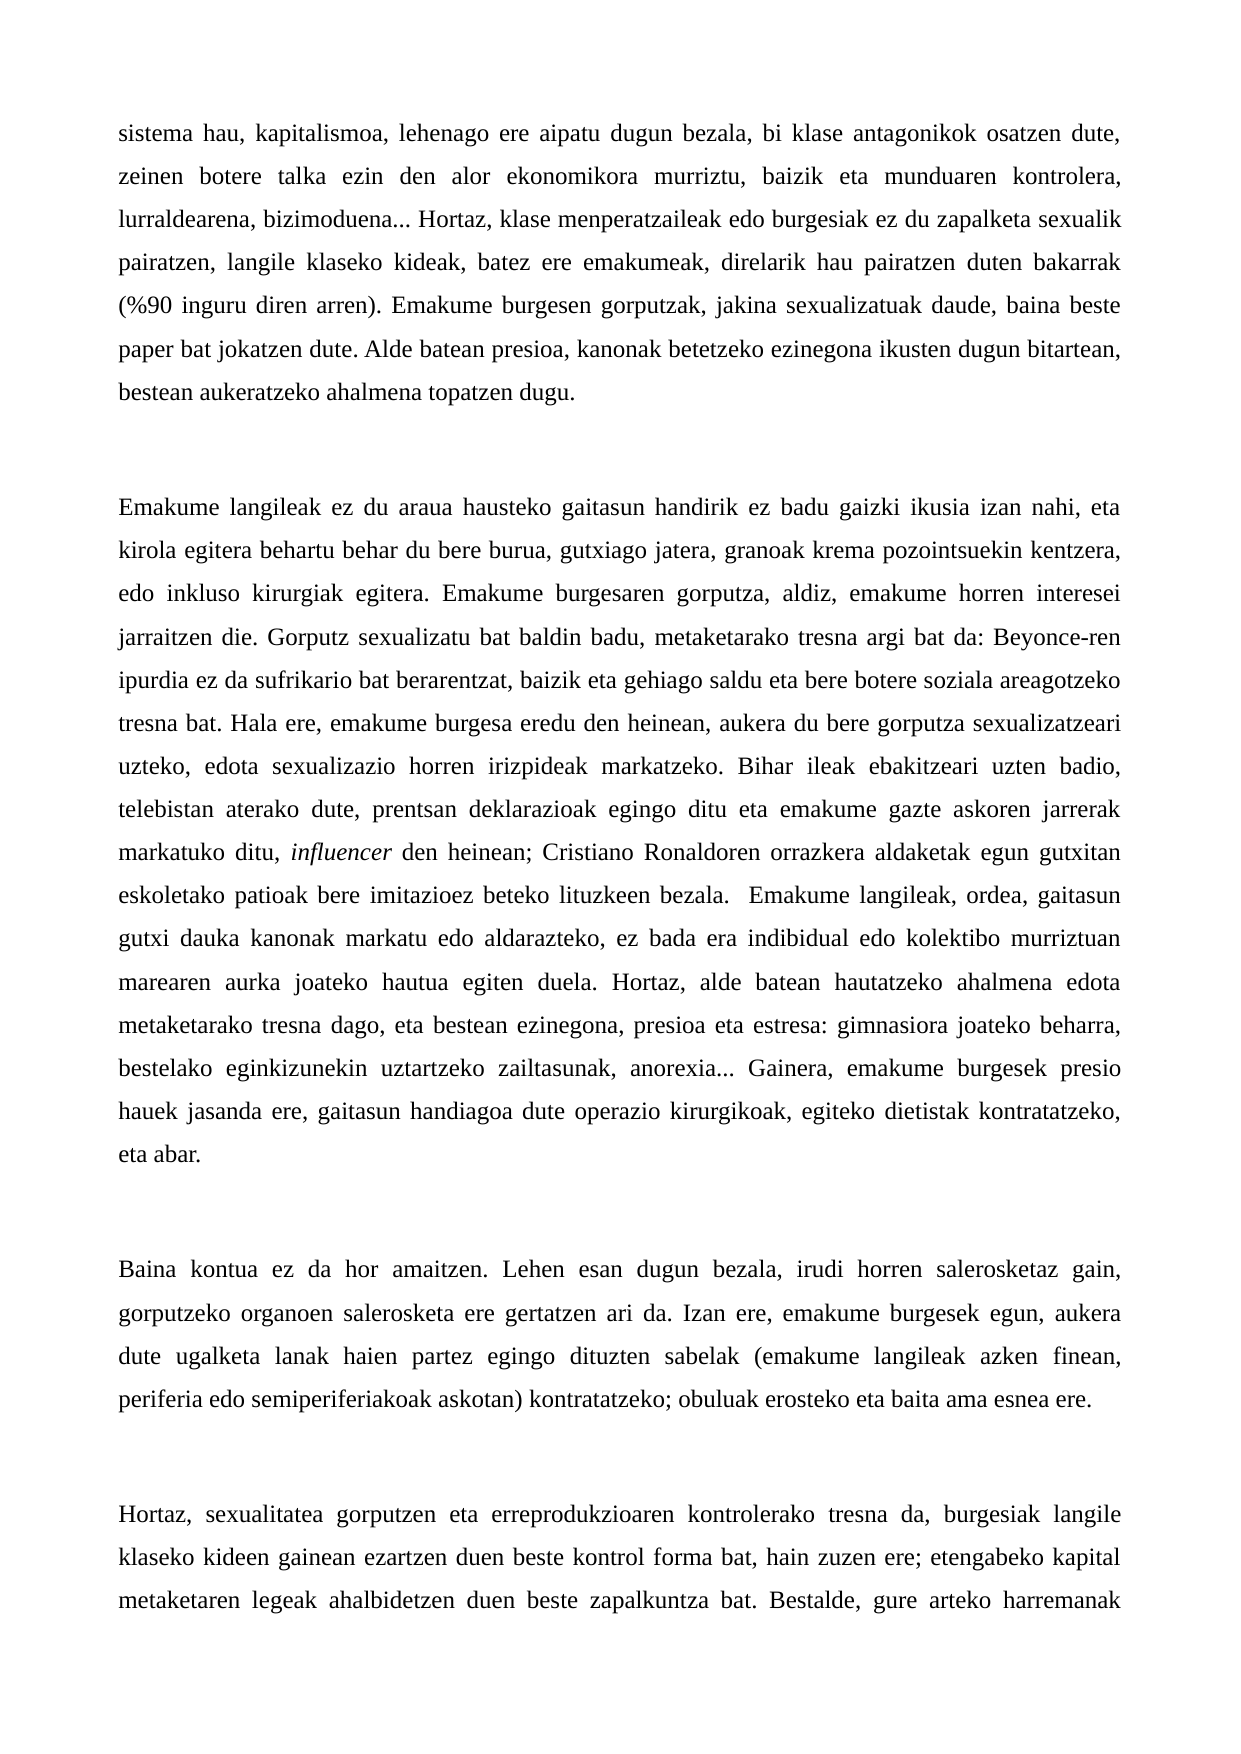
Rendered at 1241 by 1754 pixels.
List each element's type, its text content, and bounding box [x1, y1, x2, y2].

text Baina kontua ez da hor amaitzen. Lehen esan dugun bezala, irudi horren salerosketaz gain, gorputzeko organoen salerosketa ere gertatzen ari da. Izan ere, emakume burgesek egun, aukera dute ugalketa lanak haien partez egingo dituzten sabelak (emakume langileak azken finean, periferia edo semiperiferiakoak askotan) kontratatzeko; obuluak erosteko eta baita ama esnea ere. [118, 1254, 1122, 1413]
text Emakume langileak ez du araua hausteko gaitasun handirik ez badu gaizki ikusia izan nahi, eta kirola egitera behartu behar du bere burua, gutxiago jatera, granoak krema pozointsuekin kentzera, edo inkluso kirurgiak egitera. Emakume burgesaren gorputza, aldiz, emakume horren interesei jarraitzen die. Gorputz sexualizatu bat baldin badu, metaketarako tresna argi bat da: Beyonce-ren ipurdia ez da sufrikario bat berarentzat, baizik eta gehiago saldu eta bere botere soziala areagotzeko tresna bat. Hala ere, emakume burgesa eredu den heinean, aukera du bere gorputza sexualizatzeari uzteko, edota sexualizazio horren irizpideak markatzeko. Bihar ileak ebakitzeari uzten badio, telebistan aterako dute, prentsan deklarazioak egingo ditu eta emakume gazte askoren jarrerak markatuko ditu, influencer den heinean; Cristiano Ronaldoren orrazkera aldaketak egun gutxitan eskoletako patioak bere imitazioez beteko lituzkeen bezala. Emakume langileak, ordea, gaitasun gutxi dauka kanonak markatu edo aldarazteko, ez bada era indibidual edo kolektibo murriztuan marearen aurka joateko hautua egiten duela. Hortaz, alde batean hautatzeko ahalmena edota metaketarako tresna dago, eta bestean ezinegona, presioa eta estresa: gimnasiora joateko beharra, bestelako eginkizunekin uztartzeko zailtasunak, anorexia... Gainera, emakume burgesek presio hauek jasanda ere, gaitasun handiagoa dute operazio kirurgikoak, egiteko dietistak kontratatzeko, eta abar. [118, 492, 1122, 1168]
text Hortaz, sexualitatea gorputzen eta erreprodukzioaren kontrolerako tresna da, burgesiak langile klaseko kideen gainean ezartzen duen beste kontrol forma bat, hain zuzen ere; etengabeko kapital metaketaren legeak ahalbidetzen duen beste zapalkuntza bat. Bestalde, gure arteko harremanak [118, 1499, 1122, 1614]
text sistema hau, kapitalismoa, lehenago ere aipatu dugun bezala, bi klase antagonikok osatzen dute, zeinen botere talka ezin den alor ekonomikora murriztu, baizik eta munduaren kontrolera, lurraldearena, bizimoduena... Hortaz, klase menperatzaileak edo burgesiak ez du zapalketa sexualik pairatzen, langile klaseko kideak, batez ere emakumeak, direlarik hau pairatzen duten bakarrak (%90 inguru diren arren). Emakume burgesen gorputzak, jakina sexualizatuak daude, baina beste paper bat jokatzen dute. Alde batean presioa, kanonak betetzeko ezinegona ikusten dugun bitartean, bestean aukeratzeko ahalmena topatzen dugu. [118, 118, 1122, 406]
